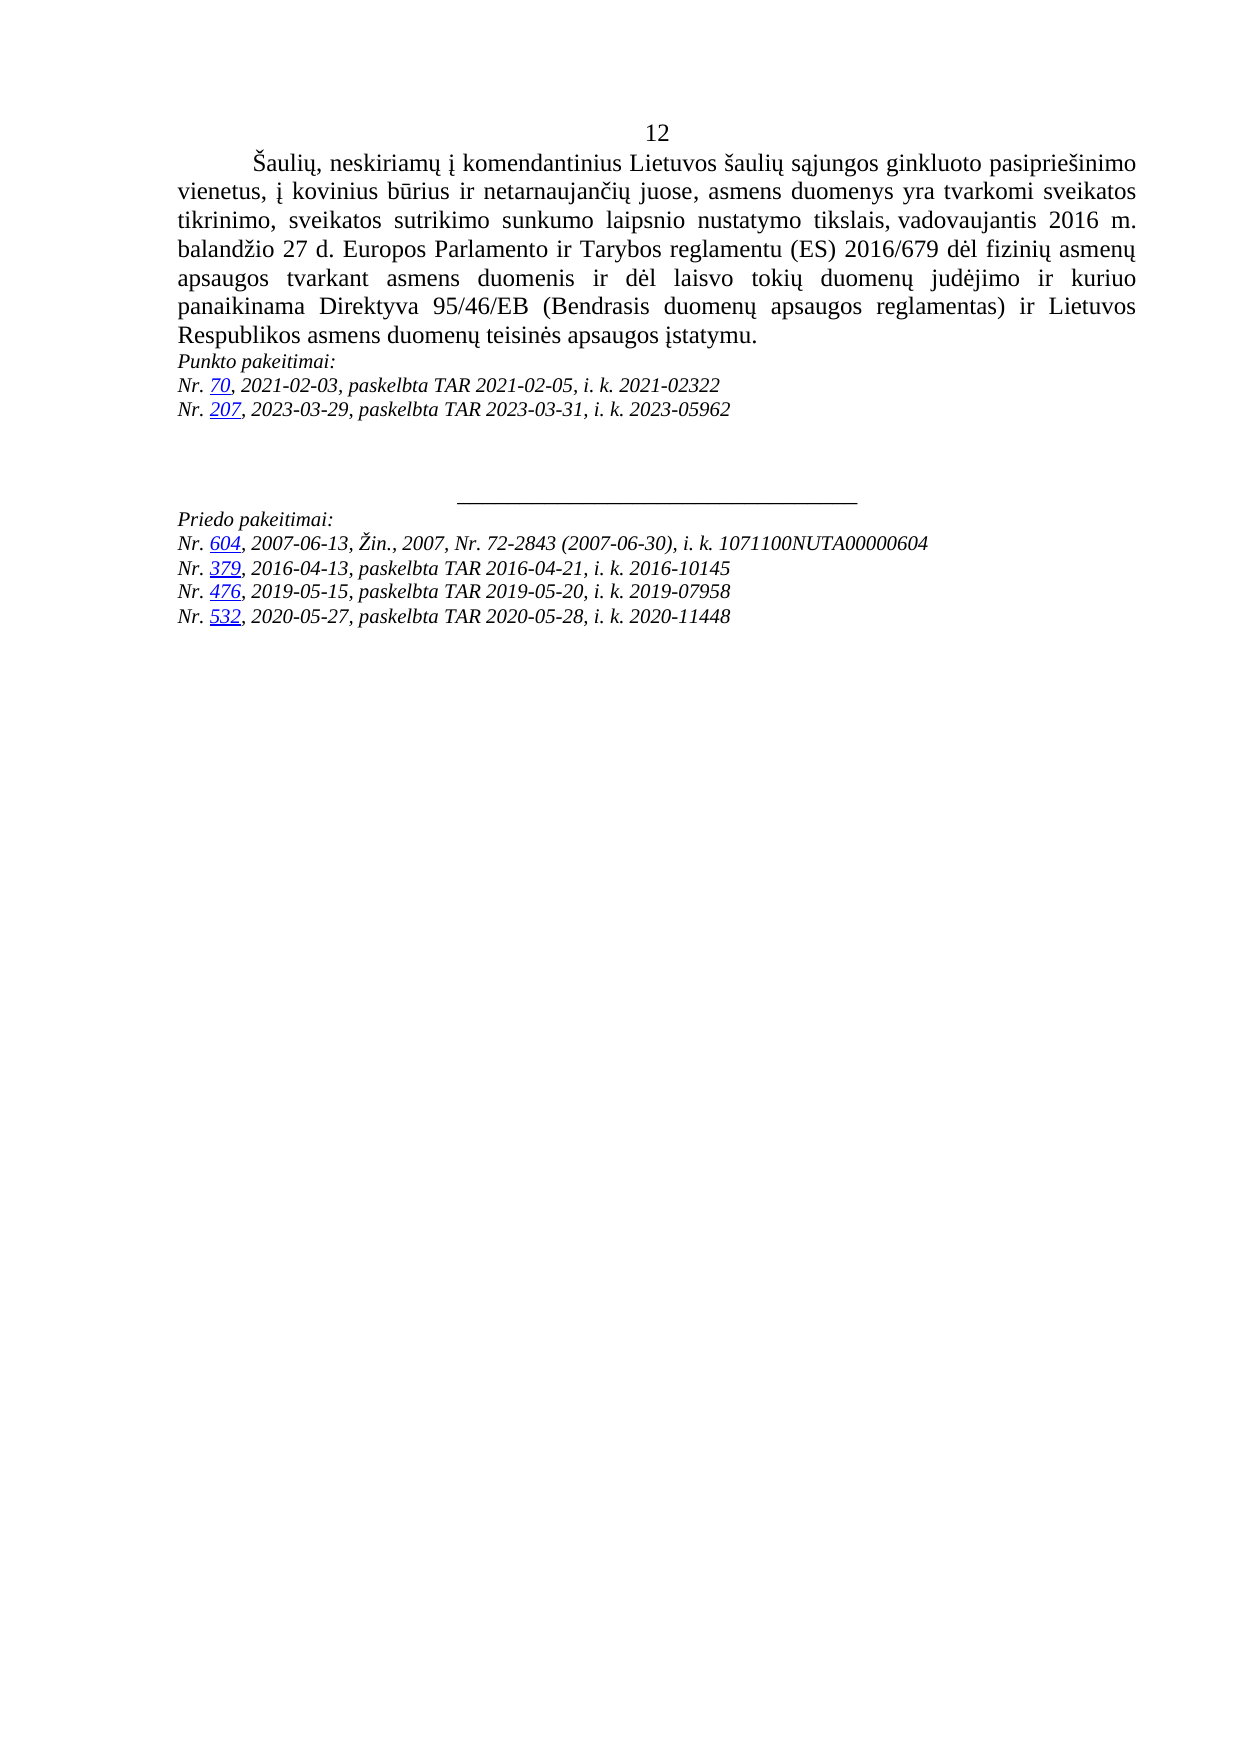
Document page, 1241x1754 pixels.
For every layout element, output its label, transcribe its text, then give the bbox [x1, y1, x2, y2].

text Šaulių, neskiriamų į komendantinius Lietuvos šaulių sąjungos ginkluoto pasipriešinimo vienetus, į kovinius būrius ir netarnaujančių juose, asmens duomenys yra tvarkomi sveikatos tikrinimo, sveikatos sutrikimo sunkumo laipsnio nustatymo tikslais, vadovaujantis 2016 m. balandžio 27 d. Europos Parlamento ir Tarybos reglamentu (ES) 2016/679 dėl fizinių asmenų apsaugos tvarkant asmens duomenis ir dėl laisvo tokių duomenų judėjimo ir kuriuo panaikinama Direktyva 95/46/EB (Bendrasis duomenų apsaugos reglamentas) ir Lietuvos Respublikos asmens duomenų teisinės apsaugos įstatymu. [177, 148, 1137, 349]
text Punkto pakeitimai: [177, 349, 1137, 373]
text Nr. 476, 2019-05-15, paskelbta TAR 2019-05-20, i. k. 2019-07958 [177, 579, 1137, 603]
text Priedo pakeitimai: [177, 507, 1137, 531]
text Nr. 70, 2021-02-03, paskelbta TAR 2021-02-05, i. k. 2021-02322 [177, 373, 1137, 397]
text Nr. 604, 2007-06-13, Žin., 2007, Nr. 72-2843 (2007-06-30), i. k. 1071100NUTA00000604 [177, 531, 1137, 555]
text Nr. 532, 2020-05-27, paskelbta TAR 2020-05-28, i. k. 2020-11448 [177, 603, 1137, 628]
text ________________________________ [177, 478, 1137, 507]
text Nr. 207, 2023-03-29, paskelbta TAR 2023-03-31, i. k. 2023-05962 [177, 397, 1137, 421]
text Nr. 379, 2016-04-13, paskelbta TAR 2016-04-21, i. k. 2016-10145 [177, 555, 1137, 579]
